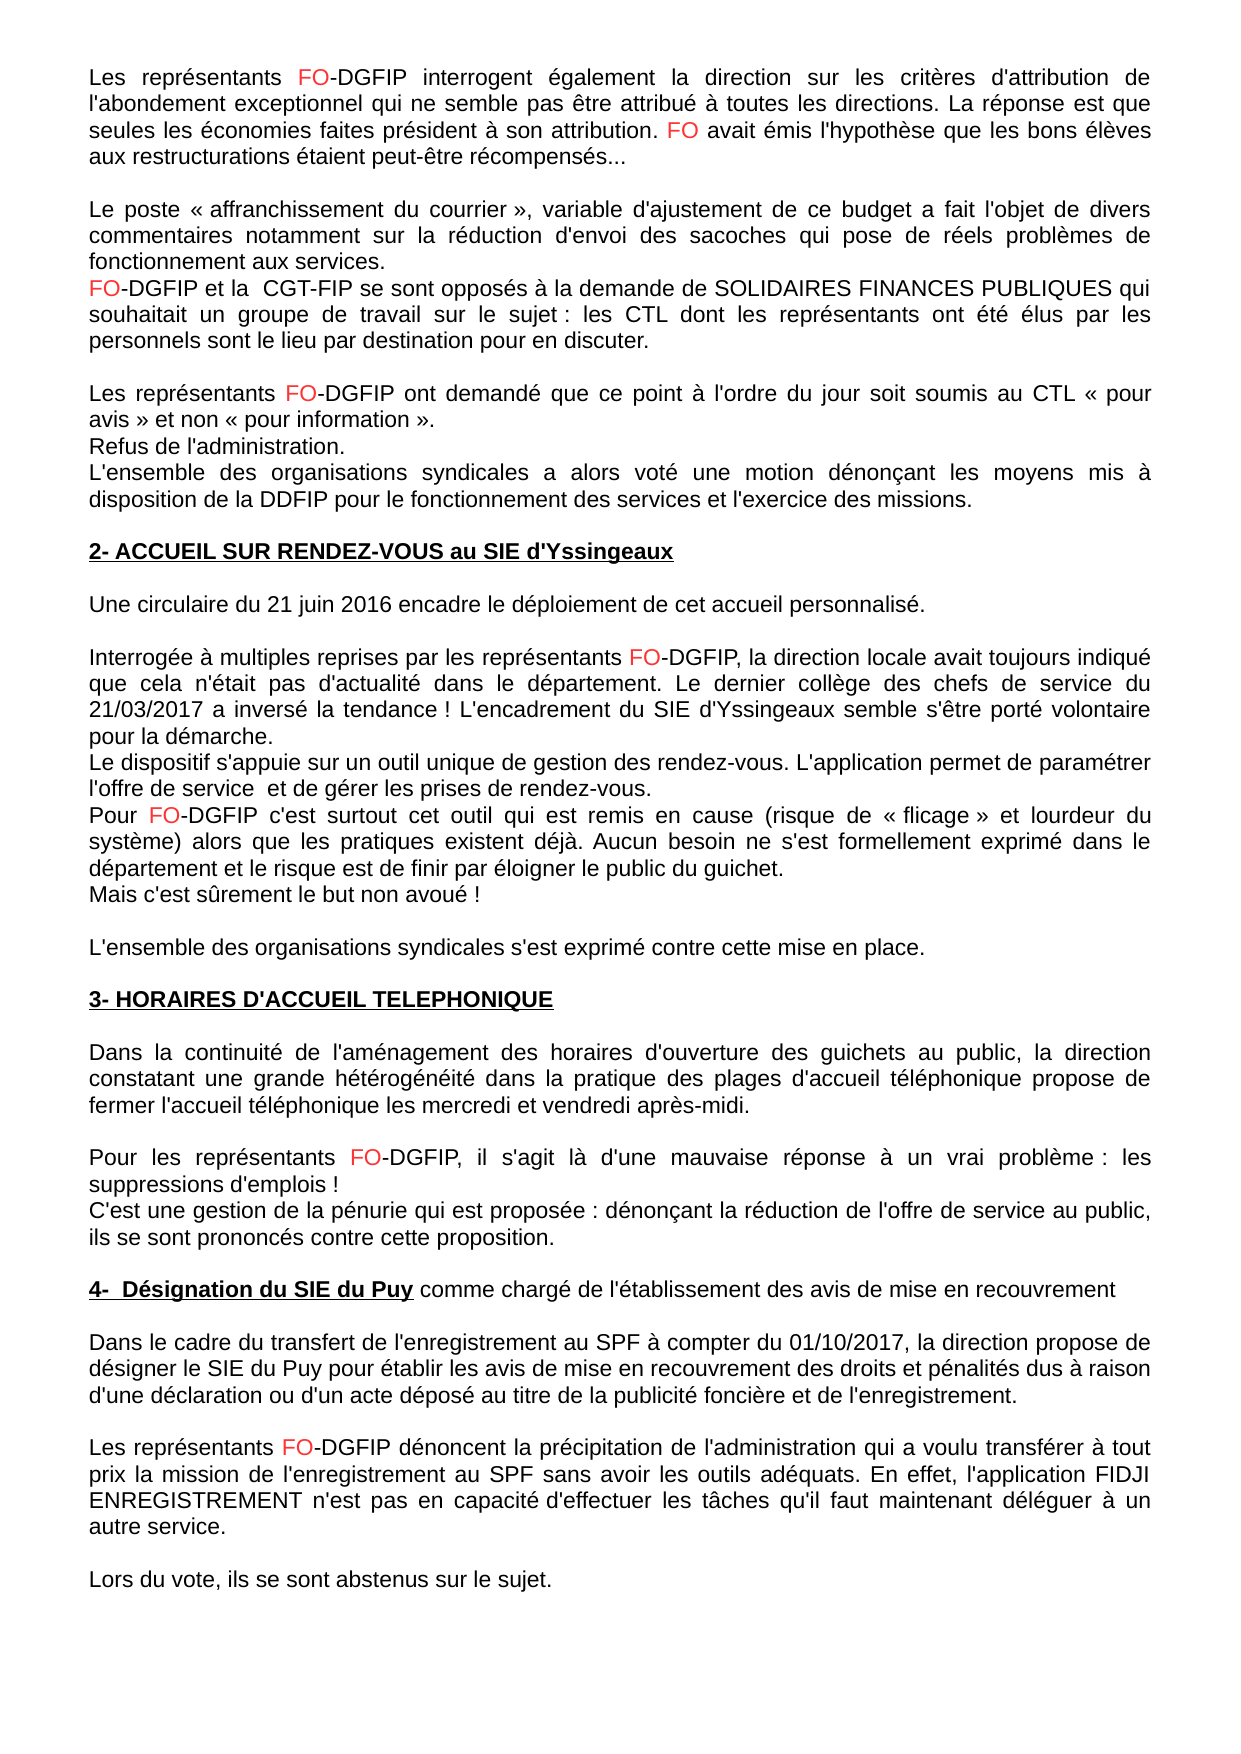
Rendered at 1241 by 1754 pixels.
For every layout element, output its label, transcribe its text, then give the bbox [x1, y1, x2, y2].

text 2- ACCUEIL SUR RENDEZ-VOUS au SIE d'Yssingeaux [89, 538, 1152, 564]
text C'est une gestion de la pénurie qui est proposée : dénonçant la réduction de l'offre de service au public, ils se sont prononcés contre cette proposition. [89, 1197, 1152, 1250]
text Les représentants FO-DGFIP interrogent également la direction sur les critères d'attribution de l'abondement exceptionnel qui ne semble pas être attribué à toutes les directions. La réponse est que seules les économies faites président à son attribution. FO avait émis l'hypothèse que les bons élèves aux restructurations étaient peut-être récompensés... [89, 64, 1152, 169]
text Dans le cadre du transfert de l'enregistrement au SPF à compter du 01/10/2017, la direction propose de désigner le SIE du Puy pour établir les avis de mise en recouvrement des droits et pénalités dus à raison d'une déclaration ou d'un acte déposé au titre de la publicité foncière et de l'enregistrement. [89, 1329, 1152, 1408]
text Dans la continuité de l'aménagement des horaires d'ouverture des guichets au public, la direction constatant une grande hétérogénéité dans la pratique des plages d'accueil téléphonique propose de fermer l'accueil téléphonique les mercredi et vendredi après-midi. [89, 1039, 1152, 1118]
text L'ensemble des organisations syndicales s'est exprimé contre cette mise en place. [89, 933, 1152, 960]
text Pour les représentants FO-DGFIP, il s'agit là d'une mauvaise réponse à un vrai problème : les suppressions d'emplois ! [89, 1144, 1152, 1197]
text Interrogée à multiples reprises par les représentants FO-DGFIP, la direction locale avait toujours indiqué que cela n'était pas d'actualité dans le département. Le dernier collège des chefs de service du 21/03/2017 a inversé la tendance ! L'encadrement du SIE d'Yssingeaux semble s'être porté volontaire pour la démarche. [89, 644, 1152, 749]
text Refus de l'administration. [89, 433, 1152, 459]
text Les représentants FO-DGFIP dénoncent la précipitation de l'administration qui a voulu transférer à tout prix la mission de l'enregistrement au SPF sans avoir les outils adéquats. En effet, l'application FIDJI ENREGISTREMENT n'est pas en capacité d'effectuer les tâches qu'il faut maintenant déléguer à un autre service. [89, 1434, 1152, 1540]
text Pour FO-DGFIP c'est surtout cet outil qui est remis en cause (risque de « flicage » et lourdeur du système) alors que les pratiques existent déjà. Aucun besoin ne s'est formellement exprimé dans le département et le risque est de finir par éloigner le public du guichet. [89, 802, 1152, 881]
text L'ensemble des organisations syndicales a alors voté une motion dénonçant les moyens mis à disposition de la DDFIP pour le fonctionnement des services et l'exercice des missions. [89, 459, 1152, 512]
text Une circulaire du 21 juin 2016 encadre le déploiement de cet accueil personnalisé. [89, 591, 1152, 617]
text Le poste « affranchissement du courrier », variable d'ajustement de ce budget a fait l'objet de divers commentaires notamment sur la réduction d'envoi des sacoches qui pose de réels problèmes de fonctionnement aux services. [89, 196, 1152, 275]
text FO-DGFIP et la CGT-FIP se sont opposés à la demande de SOLIDAIRES FINANCES PUBLIQUES qui souhaitait un groupe de travail sur le sujet : les CTL dont les représentants ont été élus par les personnels sont le lieu par destination pour en discuter. [89, 275, 1152, 354]
text 4- Désignation du SIE du Puy comme chargé de l'établissement des avis de mise en recouvrement [89, 1276, 1152, 1302]
text Les représentants FO-DGFIP ont demandé que ce point à l'ordre du jour soit soumis au CTL « pour avis » et non « pour information ». [89, 380, 1152, 433]
text Lors du vote, ils se sont abstenus sur le sujet. [89, 1566, 1152, 1592]
text 3- HORAIRES D'ACCUEIL TELEPHONIQUE [89, 986, 1152, 1013]
text Le dispositif s'appuie sur un outil unique de gestion des rendez-vous. L'application permet de paramétrer l'offre de service et de gérer les prises de rendez-vous. [89, 749, 1152, 802]
text Mais c'est sûrement le but non avoué ! [89, 881, 1152, 907]
